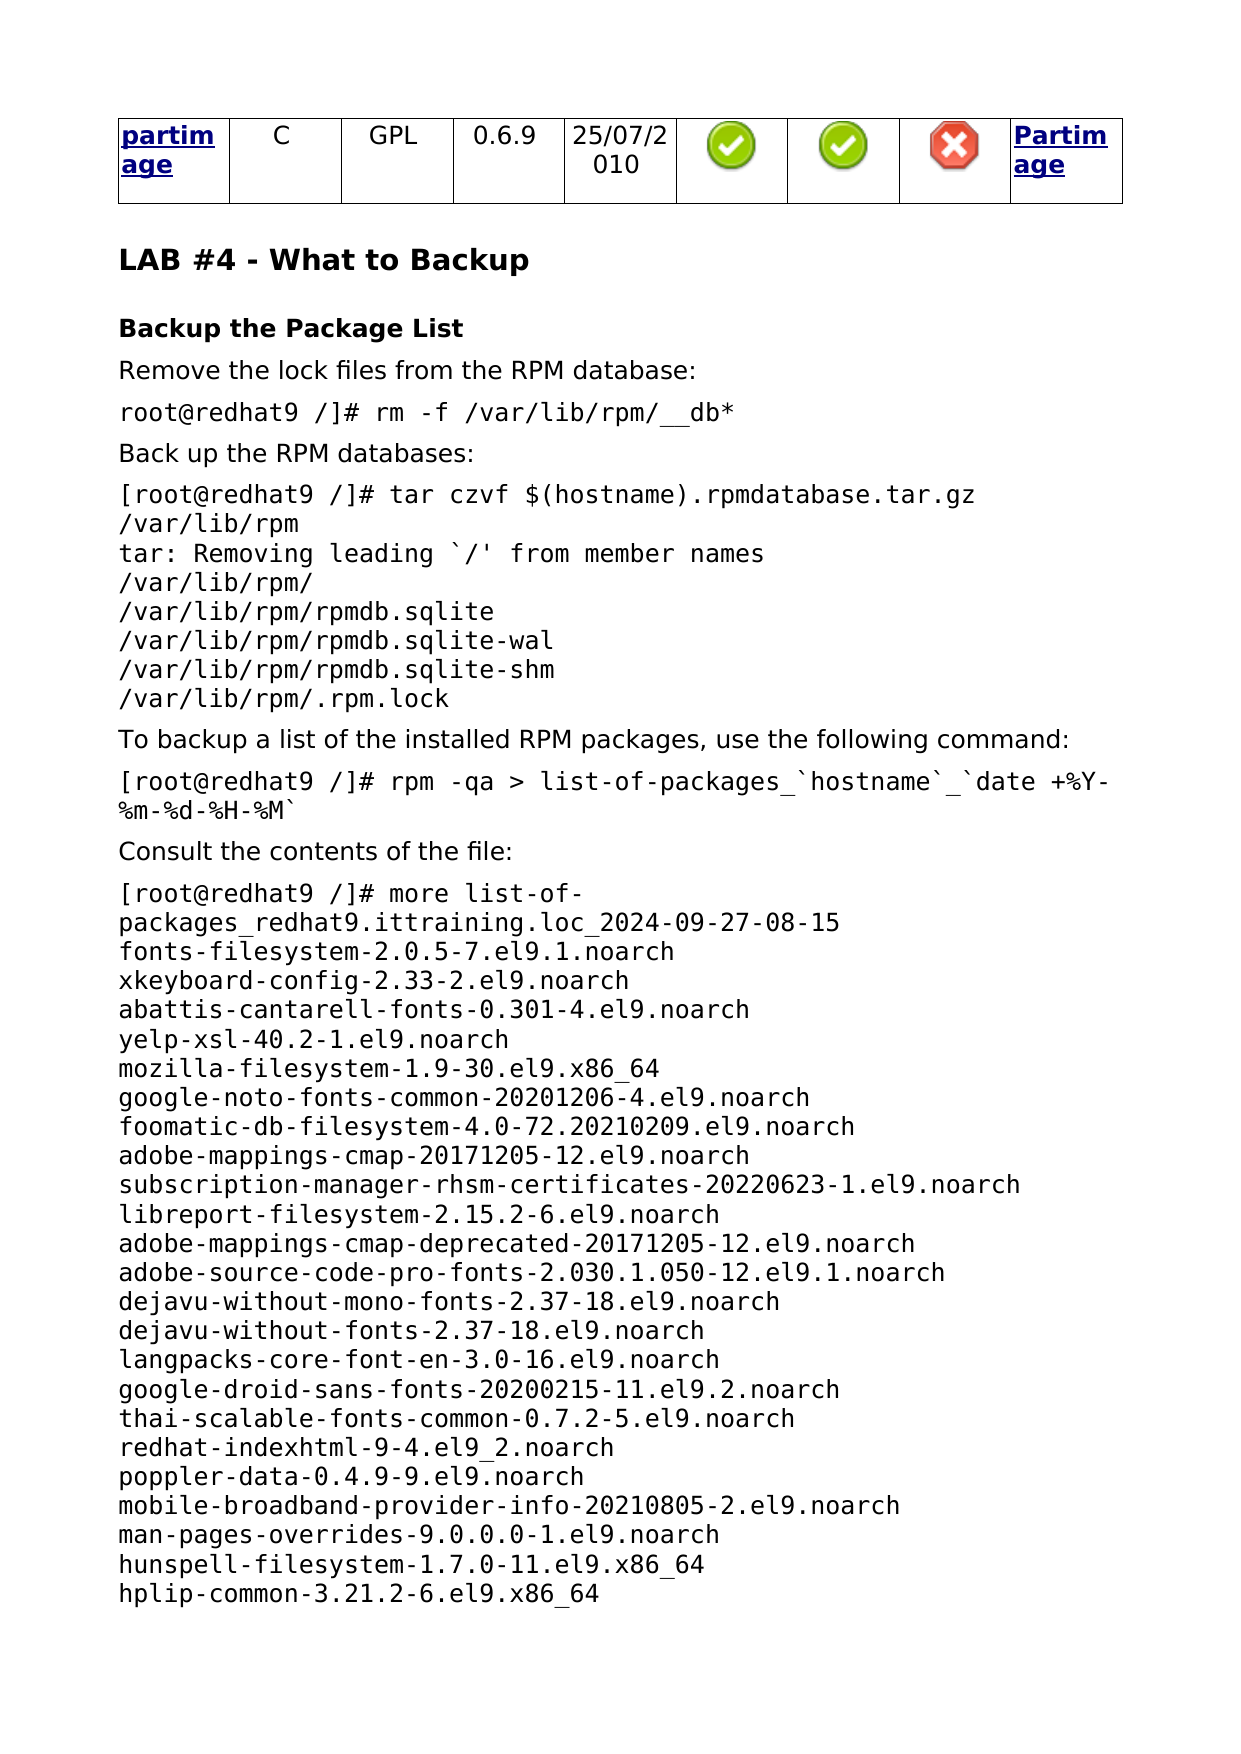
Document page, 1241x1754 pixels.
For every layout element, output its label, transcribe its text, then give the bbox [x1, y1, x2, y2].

text [root@redhat9 /]# rpm -qa > list-of-packages_`hostname`_`date +%Y-%m-%d-%H-%M` [118, 767, 1122, 826]
text Remove the lock files from the RPM database: [118, 356, 1122, 385]
text Consult the contents of the file: [118, 837, 1122, 867]
table_cell [788, 119, 899, 203]
text [root@redhat9 /]# tar czvf $(hostname).rpmdatabase.tar.gz /var/lib/rpm tar: Removing leading `/' from member names /var/lib/rpm/ /var/lib/rpm/rpmdb.sqlite /var/lib/rpm/rpmdb.sqlite-wal /var/lib/rpm/rpmdb.sqlite-shm /var/lib/rpm/.rpm.lock [118, 481, 1122, 714]
subtitle Backup the Package List [118, 314, 1122, 344]
table_cell [900, 119, 1010, 203]
text [root@redhat9 /]# more list-of-packages_redhat9.ittraining.loc_2024-09-27-08-15 fonts-filesystem-2.0.5-7.el9.1.noarch xkeyboard-config-2.33-2.el9.noarch abattis-cantarell-fonts-0.301-4.el9.noarch yelp-xsl-40.2-1.el9.noarch mozilla-filesystem-1.9-30.el9.x86_64 google-noto-fonts-common-20201206-4.el9.noarch foomatic-db-filesystem-4.0-72.20210209.el9.noarch adobe-mappings-cmap-20171205-12.el9.noarch subscription-manager-rhsm-certificates-20220623-1.el9.noarch libreport-filesystem-2.15.2-6.el9.noarch adobe-mappings-cmap-deprecated-20171205-12.el9.noarch adobe-source-code-pro-fonts-2.030.1.050-12.el9.1.noarch dejavu-without-mono-fonts-2.37-18.el9.noarch dejavu-without-fonts-2.37-18.el9.noarch langpacks-core-font-en-3.0-16.el9.noarch google-droid-sans-fonts-20200215-11.el9.2.noarch thai-scalable-fonts-common-0.7.2-5.el9.noarch redhat-indexhtml-9-4.el9_2.noarch poppler-data-0.4.9-9.el9.noarch mobile-broadband-provider-info-20210805-2.el9.noarch man-pages-overrides-9.0.0.0-1.el9.noarch hunspell-filesystem-1.7.0-11.el9.x86_64 hplip-common-3.21.2-6.el9.x86_64 [118, 879, 1122, 1608]
table_cell partimage [119, 119, 229, 203]
text To backup a list of the installed RPM packages, use the following command: [118, 726, 1122, 755]
text root@redhat9 /]# rm -f /var/lib/rpm/__db* [118, 398, 1122, 427]
table_cell [677, 119, 787, 203]
table_cell 25/07/2010 [565, 119, 676, 203]
table_cell GPL [342, 119, 453, 203]
table_cell Partimage [1011, 119, 1122, 203]
table_cell C [230, 119, 341, 203]
picture [818, 121, 868, 172]
text Back up the RPM databases: [118, 439, 1122, 468]
table_cell 0.6.9 [454, 119, 564, 203]
picture [929, 121, 980, 172]
subtitle LAB #4 - What to Backup [118, 243, 1122, 277]
picture [706, 121, 757, 172]
